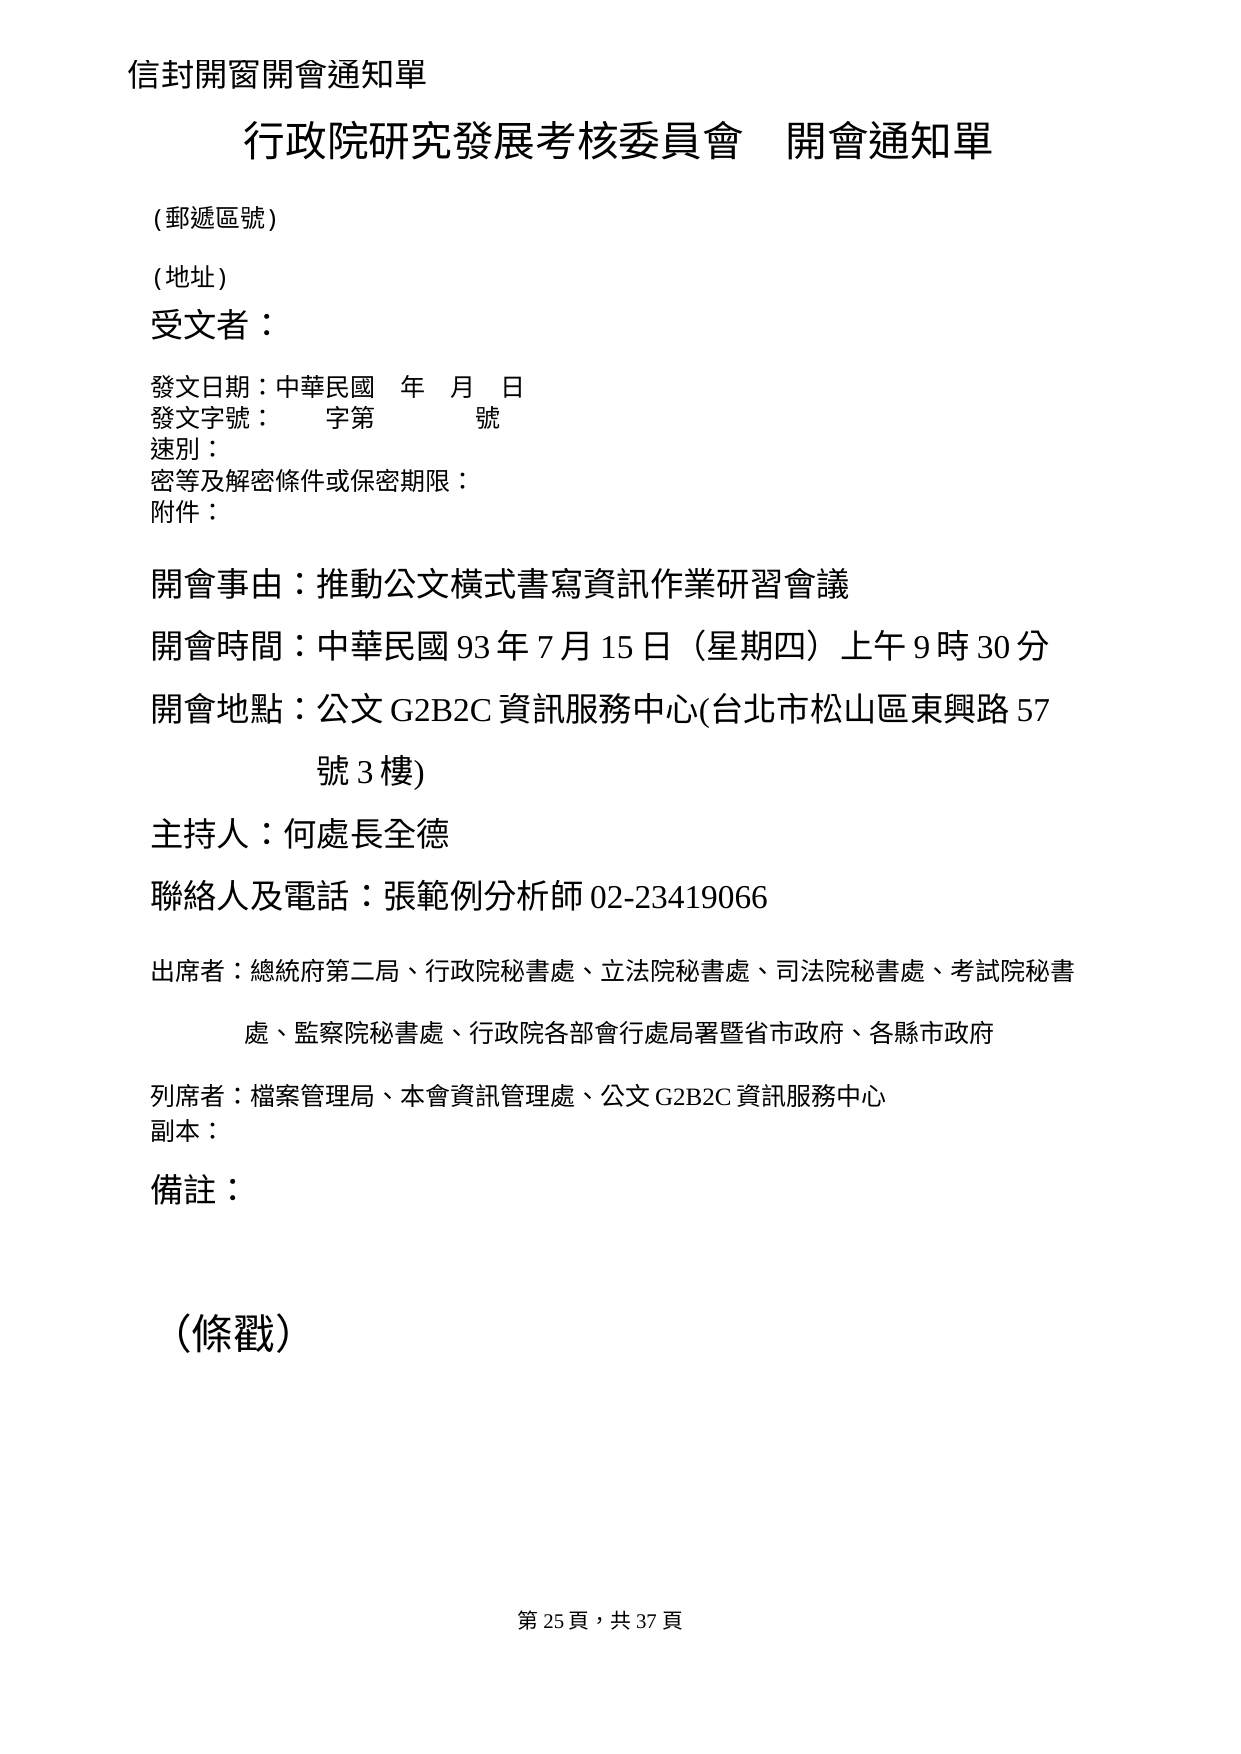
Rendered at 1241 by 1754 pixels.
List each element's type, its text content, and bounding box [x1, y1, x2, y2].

text 出席者：總統府第二局、行政院秘書處、立法院秘書處、司法院秘書處、考試院秘書處、監察院秘書處、行政院各部會行處局署暨省市政府、各縣市政府 [150, 927, 1087, 1052]
text 主持人：何處長全德 [150, 790, 1087, 852]
text 密等及解密條件或保密期限： [150, 465, 1087, 496]
text 聯絡人及電話：張範例分析師02-23419066 [150, 852, 1087, 915]
text 發文字號： 字第 號 [150, 402, 1087, 434]
text (地址) [150, 234, 1087, 296]
text 開會時間：中華民國93年7月15日（星期四）上午9時30分 [150, 602, 1087, 665]
text 信封開窗開會通知單 [289, 60, 509, 89]
text 發文日期：中華民國 年 月 日 [150, 371, 1087, 402]
text 副本： [150, 1115, 1087, 1146]
text 信封開窗開會通知單 [199, 60, 222, 89]
text 信封開窗開會通知單 [135, 60, 187, 89]
text 受文者： [150, 296, 1087, 348]
text （條戳） [150, 1290, 1087, 1352]
text 信封開窗開會通知單 [127, 60, 135, 89]
text 開會地點：公文G2B2C資訊服務中心(台北市松山區東興路57號3樓) [150, 665, 1087, 790]
text 附件： [150, 496, 1087, 527]
text 開會事由：推動公文橫式書寫資訊作業研習會議 [150, 540, 1087, 602]
text 信封開窗開會通知單 [266, 60, 289, 89]
text 信封開窗開會通知單 [222, 60, 264, 89]
text 行政院研究發展考核委員會 開會通知單 [150, 96, 1087, 171]
text 備註： [150, 1146, 1087, 1209]
text 信封開窗開會通知單 [187, 60, 197, 89]
text (郵遞區號) [150, 202, 1087, 234]
text 列席者：檔案管理局、本會資訊管理處、公文G2B2C資訊服務中心 [150, 1052, 1087, 1115]
text 速別： [150, 434, 1087, 465]
text 信封開窗開會通知單 [235, 72, 253, 85]
